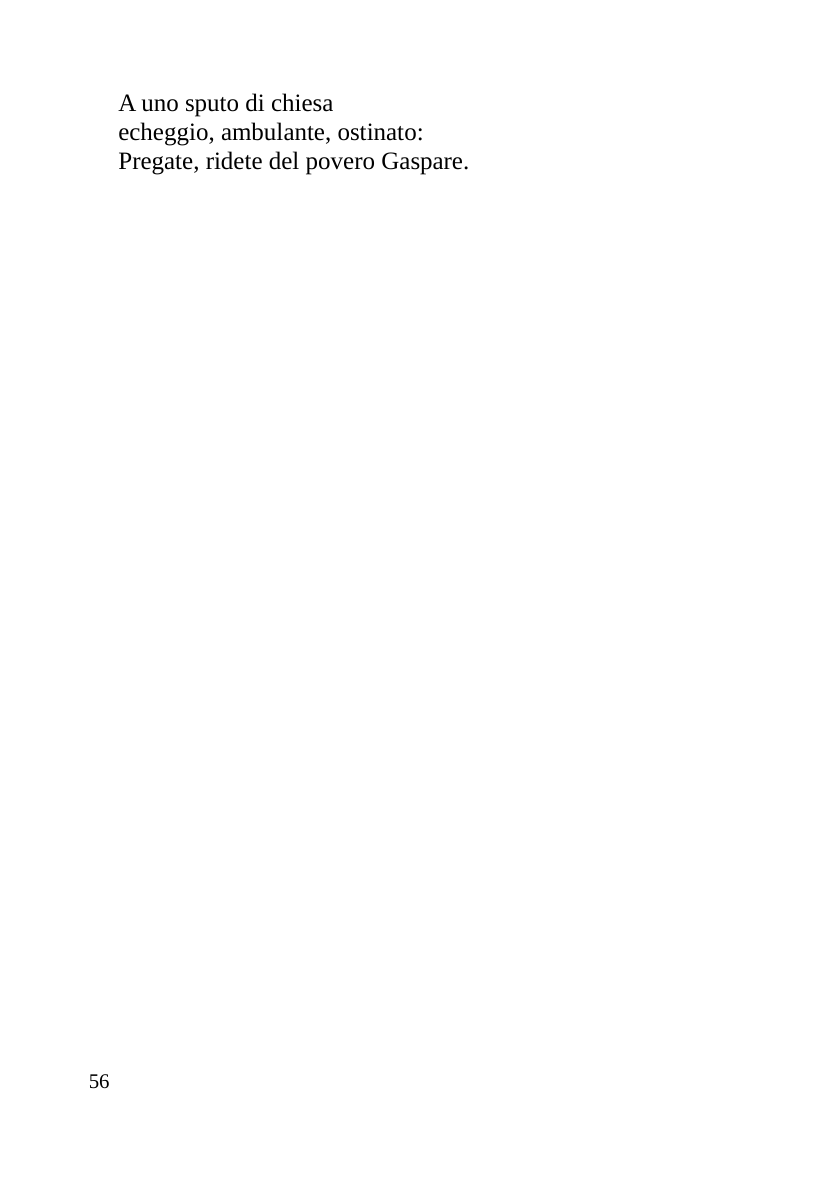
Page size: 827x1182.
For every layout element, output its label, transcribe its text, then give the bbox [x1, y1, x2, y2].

text A uno sputo di chiesa [118, 88, 738, 117]
text echeggio, ambulante, ostinato: [118, 117, 738, 146]
text Pregate, ridete del povero Gaspare. [118, 146, 738, 175]
